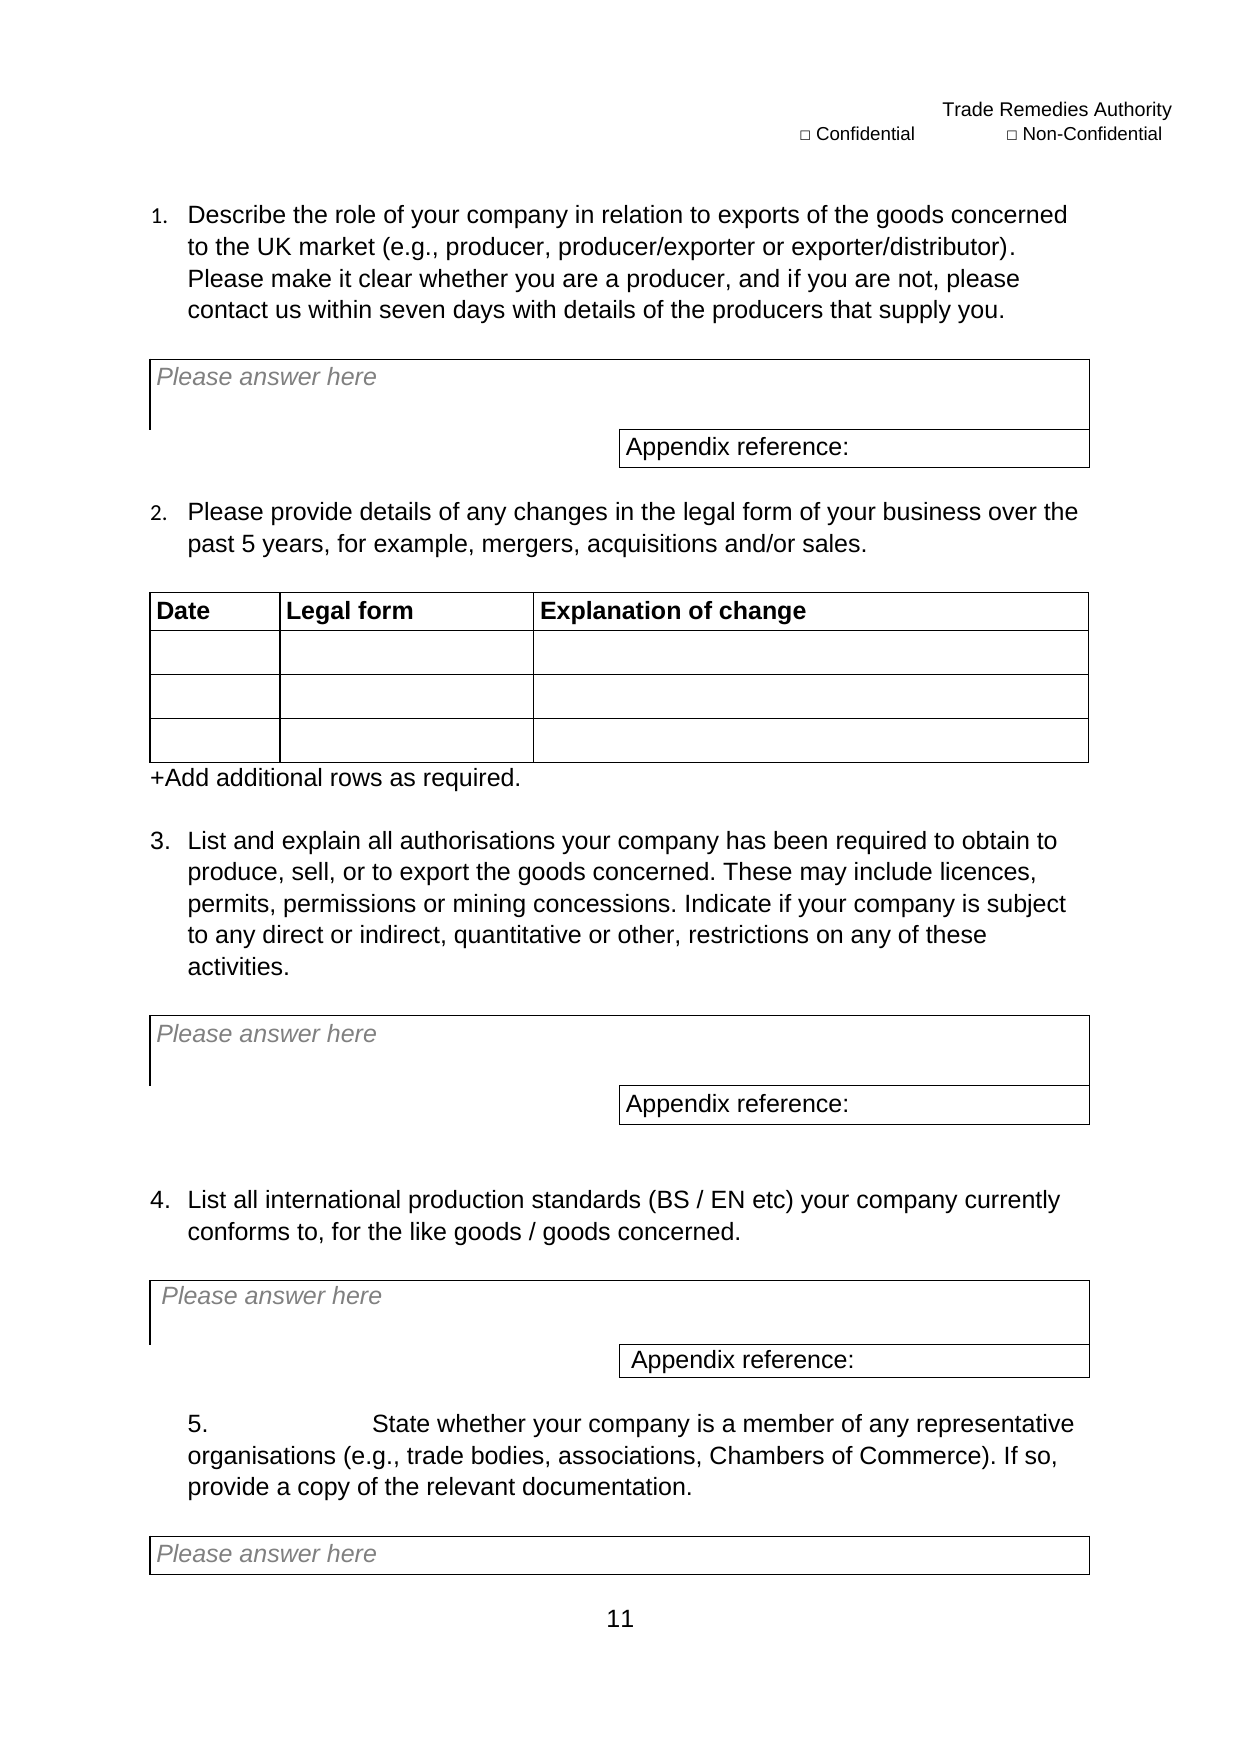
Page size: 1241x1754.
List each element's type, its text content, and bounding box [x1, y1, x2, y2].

text +Add additional rows as required. [150, 763, 1090, 791]
table_cell [150, 1345, 619, 1377]
table_cell [281, 719, 533, 762]
table_cell [534, 631, 1088, 674]
table_cell Appendix reference: [620, 1345, 1089, 1377]
table_cell [151, 719, 279, 762]
table_cell [150, 430, 619, 467]
table_header Explanation of change [534, 593, 1088, 630]
table_cell [281, 631, 533, 674]
table_cell [534, 719, 1088, 762]
list List and explain all authorisations your company has been required to obtain to produce, sell, or to export the goods concerned. These may include licences, permits, permissions or mining concessions. Indicate if your company is subject to any direct or indirect, quantitative or other, restrictions on any of these activities. [150, 826, 1090, 981]
table_cell [534, 675, 1088, 718]
table_header Please answer here [151, 360, 1089, 428]
table_header Legal form [281, 593, 533, 630]
list List all international production standards (BS / EN etc) your company currently conforms to, for the like goods / goods concerned. [150, 1185, 1090, 1246]
list Please provide details of any changes in the legal form of your business over the past 5 years, for example, mergers, acquisitions and/or sales. [150, 497, 1090, 558]
table_header Date [151, 593, 279, 630]
table_header Please answer here [151, 1281, 1089, 1344]
table_header Please answer here [151, 1016, 1089, 1085]
table_cell [150, 1086, 619, 1124]
table_cell [151, 631, 279, 674]
list State whether your company is a member of any representative organisations (e.g., trade bodies, associations, Chambers of Commerce). If so, provide a copy of the relevant documentation. [187, 1409, 1090, 1501]
list Describe the role of your company in relation to exports of the goods concerned to the UK market (e.g., producer, producer/exporter or exporter/distributor). Please make it clear whether you are a producer, and if you are not, please contact us within seven days with details of the producers that supply you. [150, 200, 1090, 324]
table_header Please answer here [151, 1537, 1089, 1574]
table_cell [281, 675, 533, 718]
table_cell Appendix reference: [620, 1086, 1089, 1124]
table_cell Appendix reference: [620, 430, 1089, 467]
table_cell [151, 675, 279, 718]
